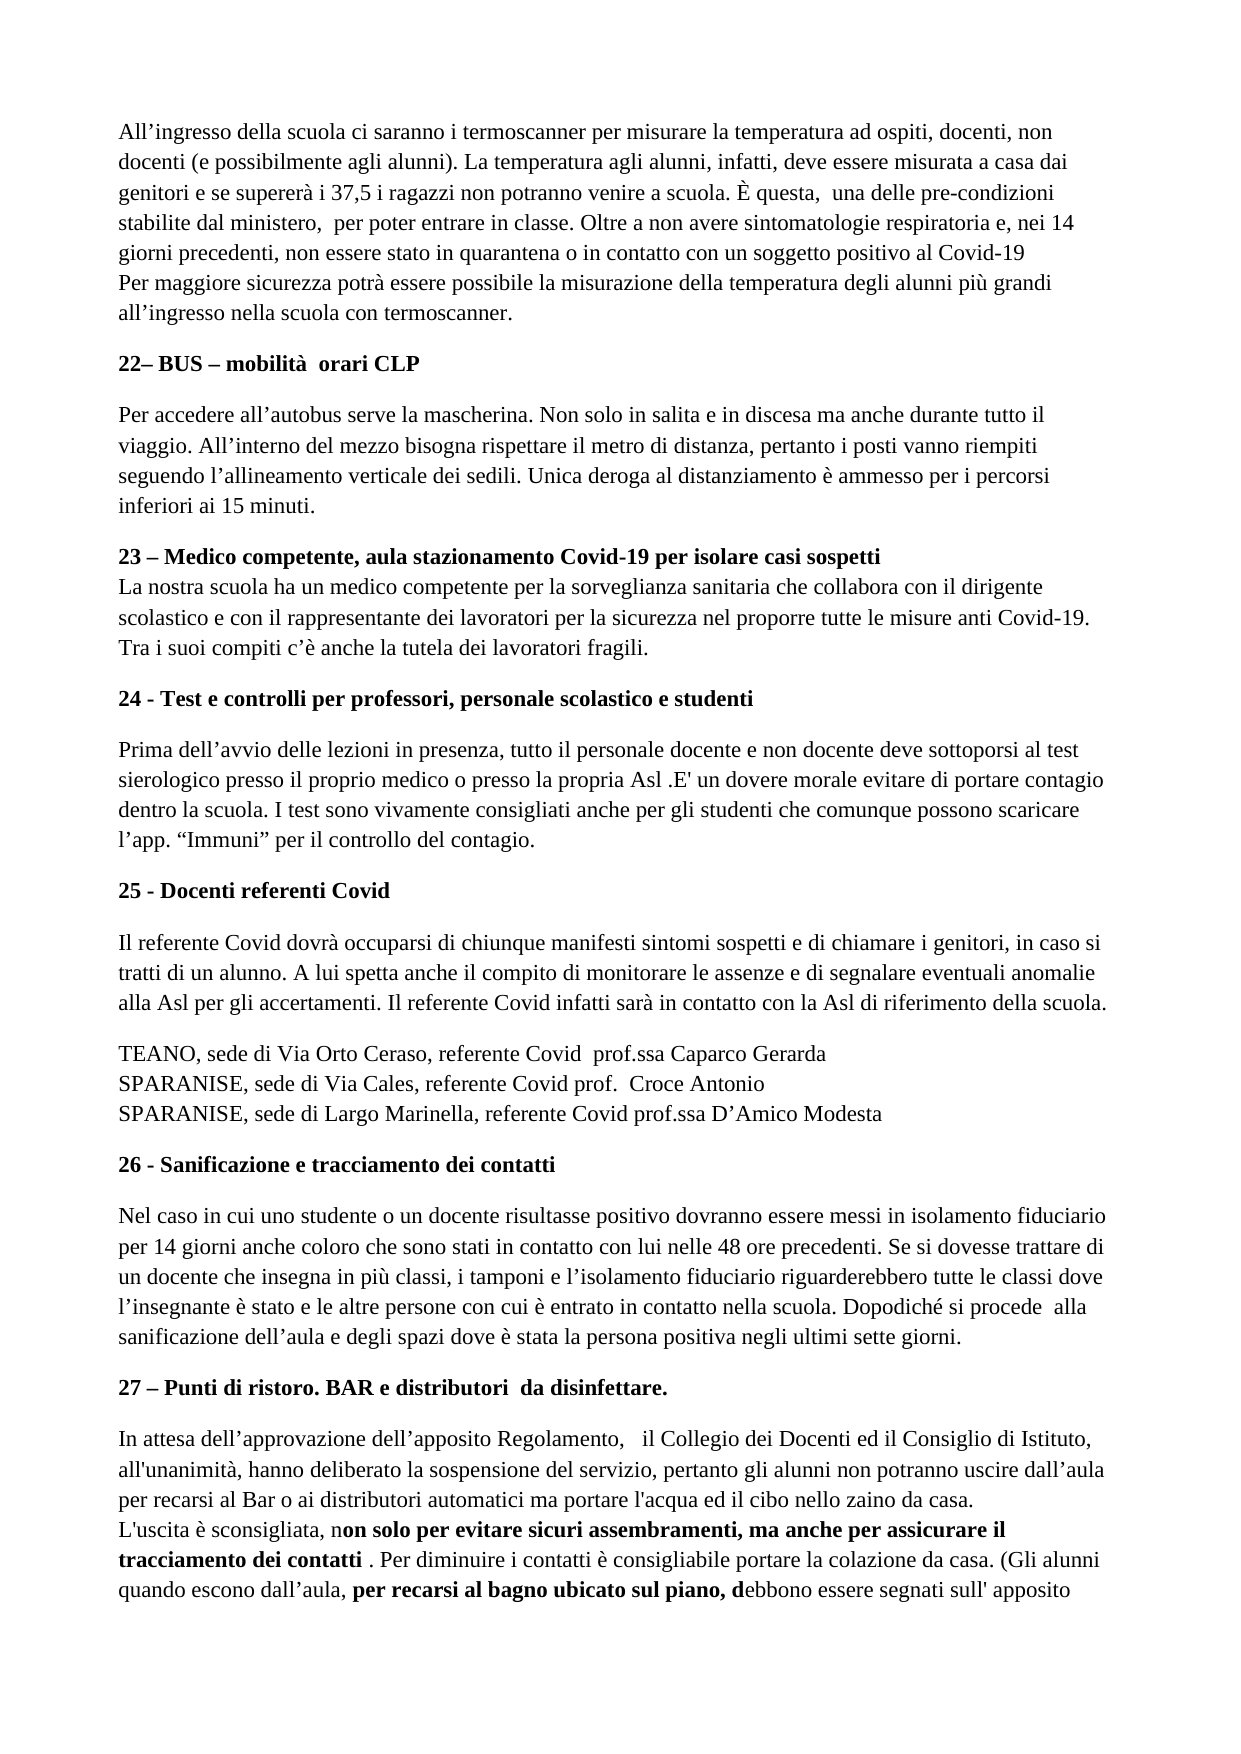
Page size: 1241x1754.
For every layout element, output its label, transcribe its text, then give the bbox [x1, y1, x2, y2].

text In attesa dell’approvazione dell’apposito Regolamento, il Collegio dei Docenti ed il Consiglio di Istituto, all'unanimità, hanno deliberato la sospensione del servizio, pertanto gli alunni non potranno uscire dall’aula per recarsi al Bar o ai distributori automatici ma portare l'acqua ed il cibo nello zaino da casa. L'uscita è sconsigliata, non solo per evitare sicuri assembramenti, ma anche per assicurare il tracciamento dei contatti . Per diminuire i contatti è consigliabile portare la colazione da casa. (Gli alunni quando escono dall’aula, per recarsi al bagno ubicato sul piano, debbono essere segnati sull' apposito [118, 1425, 1122, 1603]
text TEANO, sede di Via Orto Ceraso, referente Covid prof.ssa Caparco Gerarda SPARANISE, sede di Via Cales, referente Covid prof. Croce Antonio SPARANISE, sede di Largo Marinella, referente Covid prof.ssa D’Amico Modesta [118, 1040, 1122, 1127]
text 26 - Sanificazione e tracciamento dei contatti [118, 1151, 1122, 1178]
text Nel caso in cui uno studente o un docente risultasse positivo dovranno essere messi in isolamento fiduciario per 14 giorni anche coloro che sono stati in contatto con lui nelle 48 ore precedenti. Se si dovesse trattare di un docente che insegna in più classi, i tamponi e l’isolamento fiduciario riguarderebbero tutte le classi dove l’insegnante è stato e le altre persone con cui è entrato in contatto nella scuola. Dopodiché si procede alla sanificazione dell’aula e degli spazi dove è stata la persona positiva negli ultimi sette giorni. [118, 1202, 1122, 1350]
text 22– BUS – mobilità orari CLP [118, 350, 1122, 377]
text 25 - Docenti referenti Covid [118, 877, 1122, 904]
text 24 - Test e controlli per professori, personale scolastico e studenti [118, 685, 1122, 711]
text Il referente Covid dovrà occuparsi di chiunque manifesti sintomi sospetti e di chiamare i genitori, in caso si tratti di un alunno. A lui spetta anche il compito di monitorare le assenze e di segnalare eventuali anomalie alla Asl per gli accertamenti. Il referente Covid infatti sarà in contatto con la Asl di riferimento della scuola. [118, 928, 1122, 1015]
text Per accedere all’autobus serve la mascherina. Non solo in salita e in discesa ma anche durante tutto il viaggio. All’interno del mezzo bisogna rispettare il metro di distanza, pertanto i posti vanno riempiti seguendo l’allineamento verticale dei sedili. Unica deroga al distanziamento è ammesso per i percorsi inferiori ai 15 minuti. [118, 401, 1122, 518]
text Prima dell’avvio delle lezioni in presenza, tutto il personale docente e non docente deve sottoporsi al test sierologico presso il proprio medico o presso la propria Asl .E' un dovere morale evitare di portare contagio dentro la scuola. I test sono vivamente consigliati anche per gli studenti che comunque possono scaricare l’app. “Immuni” per il controllo del contagio. [118, 736, 1122, 853]
text All’ingresso della scuola ci saranno i termoscanner per misurare la temperatura ad ospiti, docenti, non docenti (e possibilmente agli alunni). La temperatura agli alunni, infatti, deve essere misurata a casa dai genitori e se supererà i 37,5 i ragazzi non potranno venire a scuola. È questa, una delle pre-condizioni stabilite dal ministero, per poter entrare in classe. Oltre a non avere sintomatologie respiratoria e, nei 14 giorni precedenti, non essere stato in quarantena o in contatto con un soggetto positivo al Covid-19 Per maggiore sicurezza potrà essere possibile la misurazione della temperatura degli alunni più grandi all’ingresso nella scuola con termoscanner. [118, 118, 1122, 326]
text 23 – Medico competente, aula stazionamento Covid-19 per isolare casi sospetti La nostra scuola ha un medico competente per la sorveglianza sanitaria che collabora con il dirigente scolastico e con il rappresentante dei lavoratori per la sicurezza nel proporre tutte le misure anti Covid-19. Tra i suoi compiti c’è anche la tutela dei lavoratori fragili. [118, 543, 1122, 660]
text 27 – Punti di ristoro. BAR e distributori da disinfettare. [118, 1374, 1122, 1401]
